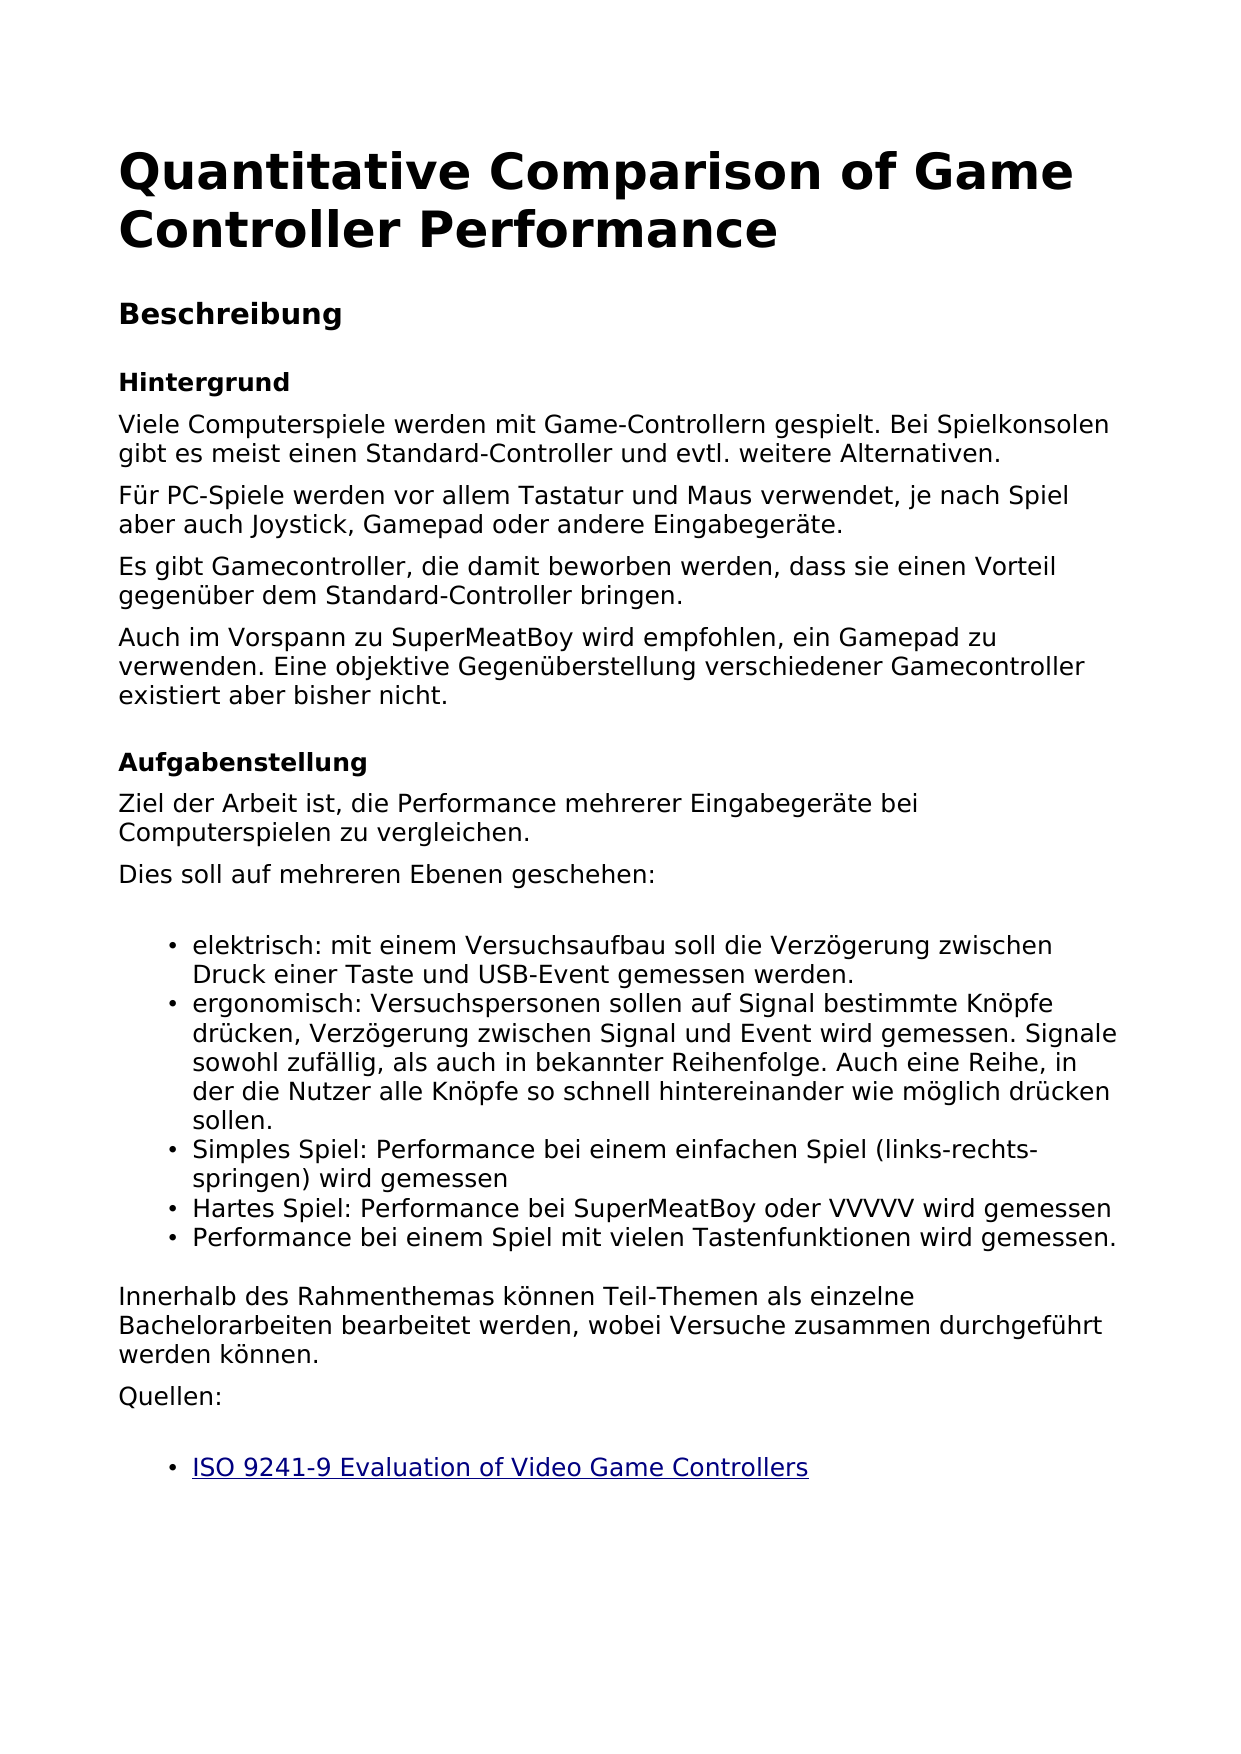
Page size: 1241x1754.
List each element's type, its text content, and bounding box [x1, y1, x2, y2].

subtitle Beschreibung [118, 297, 1122, 331]
text Innerhalb des Rahmenthemas können Teil-Themen als einzelne Bachelorarbeiten bearbeitet werden, wobei Versuche zusammen durchgeführt werden können. [118, 1282, 1122, 1369]
text Viele Computerspiele werden mit Game-Controllern gespielt. Bei Spielkonsolen gibt es meist einen Standard-Controller und evtl. weitere Alternativen. [118, 410, 1122, 468]
text Für PC-Spiele werden vor allem Tastatur und Maus verwendet, je nach Spiel aber auch Joystick, Gamepad oder andere Eingabegeräte. [118, 481, 1122, 539]
list Performance bei einem Spiel mit vielen Tastenfunktionen wird gemessen. [177, 1223, 1122, 1252]
text Quellen: [118, 1382, 1122, 1411]
list ISO 9241-9 Evaluation of Video Game Controllers [177, 1453, 1122, 1482]
list elektrisch: mit einem Versuchsaufbau soll die Verzögerung zwischen Druck einer Taste und USB-Event gemessen werden. [177, 931, 1122, 990]
text Dies soll auf mehreren Ebenen geschehen: [118, 860, 1122, 889]
text Ziel der Arbeit ist, die Performance mehrerer Eingabegeräte bei Computerspielen zu vergleichen. [118, 789, 1122, 848]
list ergonomisch: Versuchspersonen sollen auf Signal bestimmte Knöpfe drücken, Verzögerung zwischen Signal und Event wird gemessen. Signale sowohl zufällig, als auch in bekannter Reihenfolge. Auch eine Reihe, in der die Nutzer alle Knöpfe so schnell hintereinander wie möglich drücken sollen. [177, 990, 1122, 1136]
subtitle Quantitative Comparison of Game Controller Performance [118, 143, 1122, 259]
list Simples Spiel: Performance bei einem einfachen Spiel (links-rechts-springen) wird gemessen [177, 1136, 1122, 1194]
subtitle Aufgabenstellung [118, 748, 1122, 777]
subtitle Hintergrund [118, 368, 1122, 398]
list Hartes Spiel: Performance bei SuperMeatBoy oder VVVVV wird gemessen [177, 1194, 1122, 1223]
text Auch im Vorspann zu SuperMeatBoy wird empfohlen, ein Gamepad zu verwenden. Eine objektive Gegenüberstellung verschiedener Gamecontroller existiert aber bisher nicht. [118, 623, 1122, 710]
text Es gibt Gamecontroller, die damit beworben werden, dass sie einen Vorteil gegenüber dem Standard-Controller bringen. [118, 552, 1122, 610]
